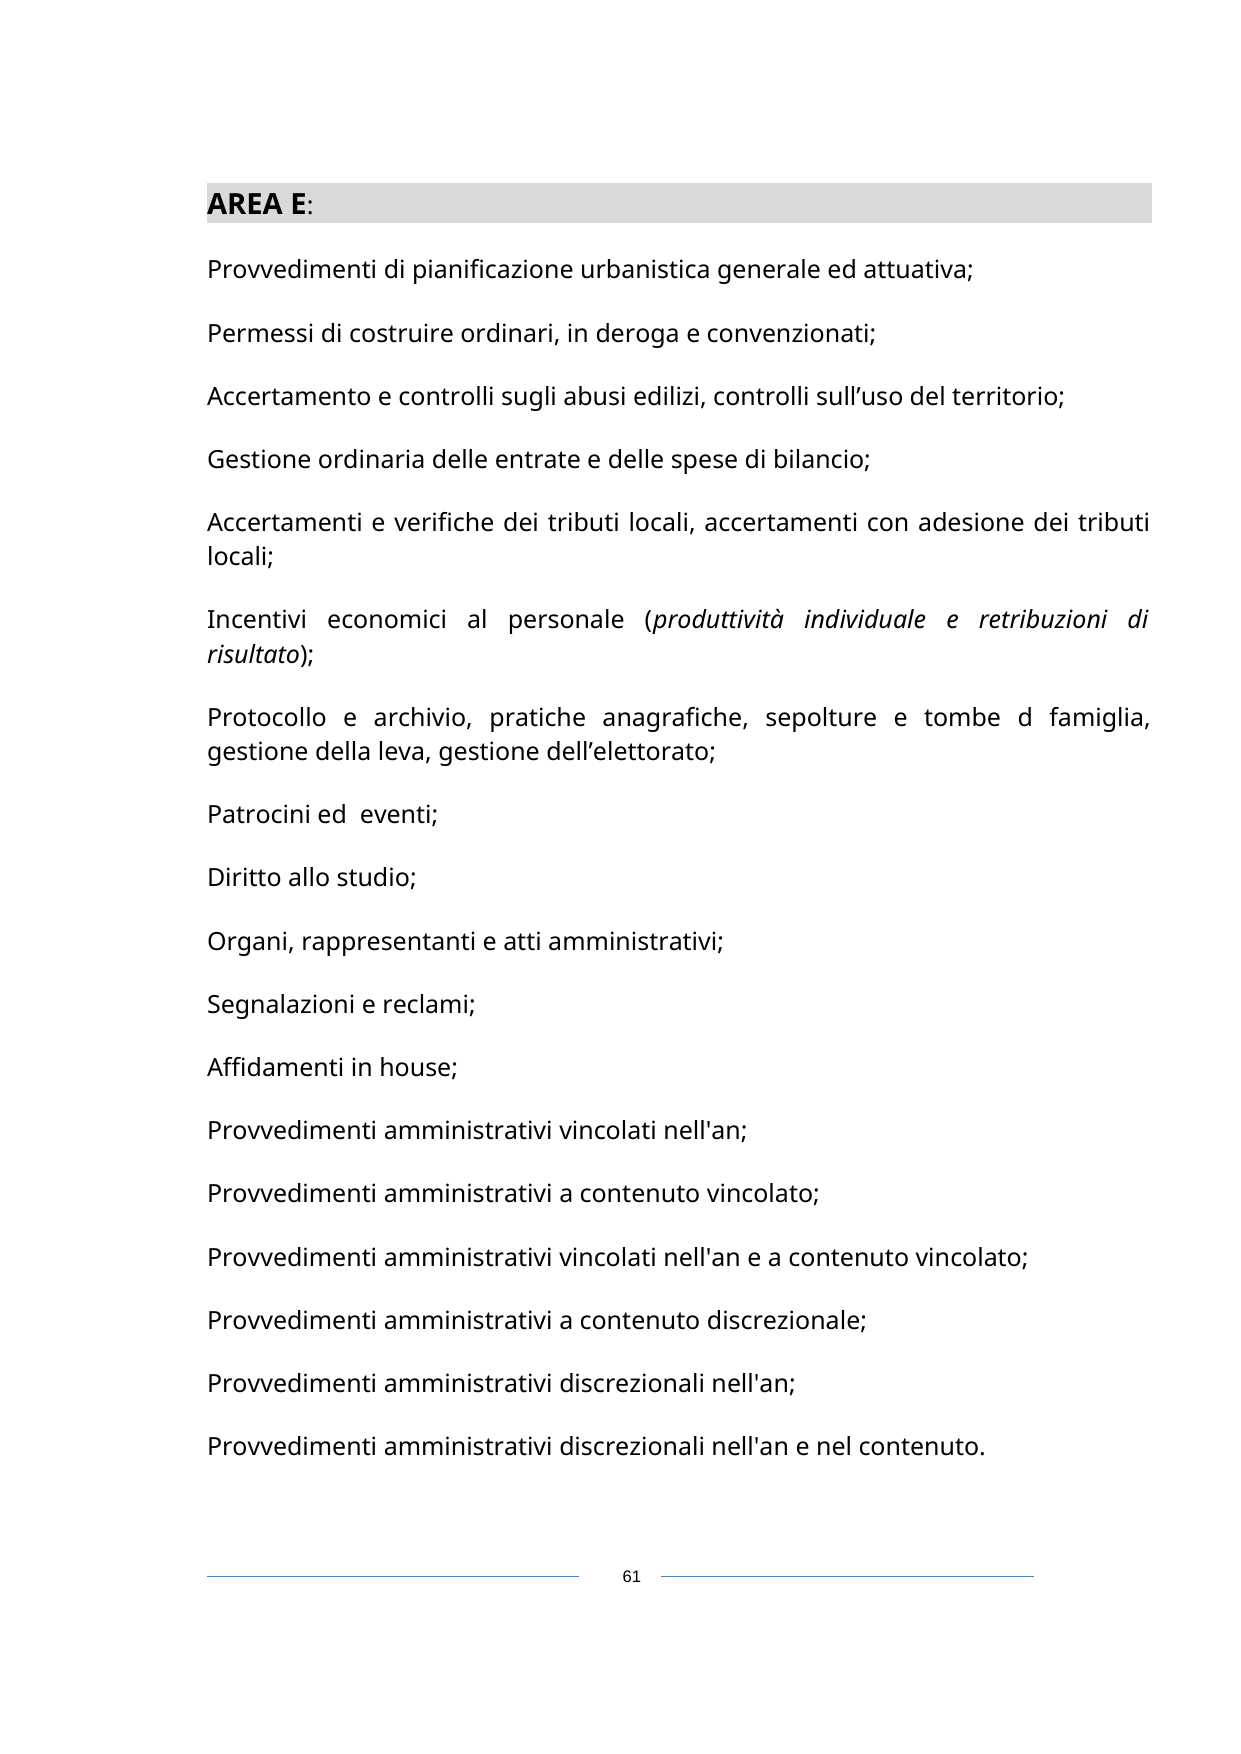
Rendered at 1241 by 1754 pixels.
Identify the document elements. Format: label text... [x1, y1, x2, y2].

text Segnalazioni e reclami; [207, 986, 1152, 1021]
text Diritto allo studio; [207, 860, 1152, 894]
text AREA E: [207, 183, 1152, 223]
text Accertamento e controlli sugli abusi edilizi, controlli sull’uso del territorio; [207, 378, 1152, 412]
text Provvedimenti amministrativi vincolati nell'an; [207, 1113, 1152, 1147]
text Incentivi economici al personale (produttività individuale e retribuzioni di risultato); [207, 602, 1152, 670]
text Permessi di costruire ordinari, in deroga e convenzionati; [207, 315, 1152, 349]
text Provvedimenti amministrativi discrezionali nell'an; [207, 1366, 1152, 1400]
text Provvedimenti amministrativi a contenuto vincolato; [207, 1176, 1152, 1210]
text Accertamenti e verifiche dei tributi locali, accertamenti con adesione dei tributi locali; [207, 505, 1152, 573]
text Organi, rappresentanti e atti amministrativi; [207, 923, 1152, 957]
text Gestione ordinaria delle entrate e delle spese di bilancio; [207, 442, 1152, 476]
text Provvedimenti di pianificazione urbanistica generale ed attuativa; [207, 252, 1152, 286]
text Protocollo e archivio, pratiche anagrafiche, sepolture e tombe d famiglia, gestione della leva, gestione dell’elettorato; [207, 699, 1152, 768]
text Provvedimenti amministrativi vincolati nell'an e a contenuto vincolato; [207, 1239, 1152, 1273]
text Patrocini ed eventi; [207, 797, 1152, 831]
text Provvedimenti amministrativi discrezionali nell'an e nel contenuto. [207, 1429, 1152, 1463]
text Affidamenti in house; [207, 1050, 1152, 1084]
text Provvedimenti amministrativi a contenuto discrezionale; [207, 1303, 1152, 1337]
